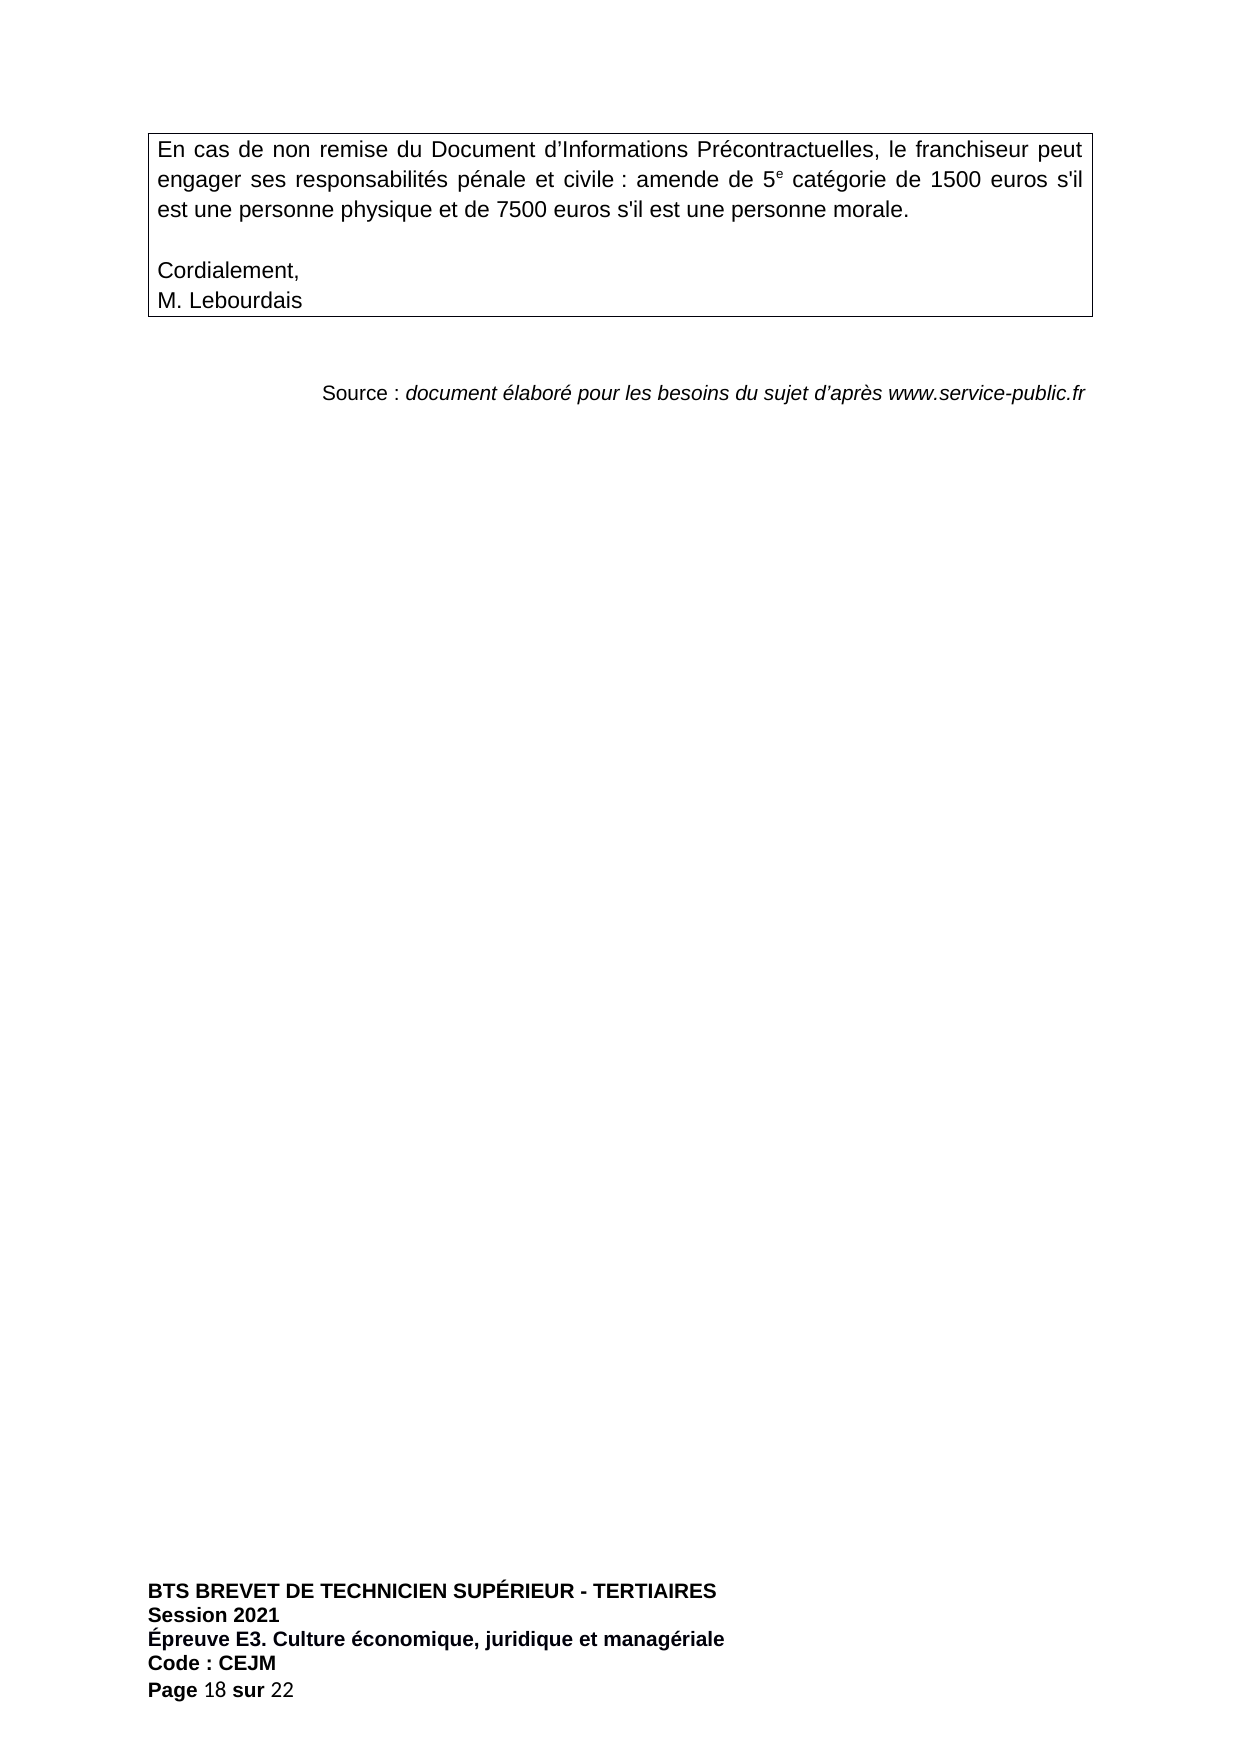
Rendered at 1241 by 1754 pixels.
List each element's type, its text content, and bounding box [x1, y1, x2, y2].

text M. Lebourdais [149, 284, 1092, 316]
text En cas de non remise du Document d’Informations Précontractuelles, le franchiseur peut engager ses responsabilités pénale et civile : amende de 5e catégorie de 1500 euros s'il est une personne physique et de 7500 euros s'il est une personne morale. [149, 134, 1092, 223]
text Cordialement, [149, 254, 1092, 283]
text Source : document élaboré pour les besoins du sujet d’après www.service-public.fr [148, 381, 1093, 405]
